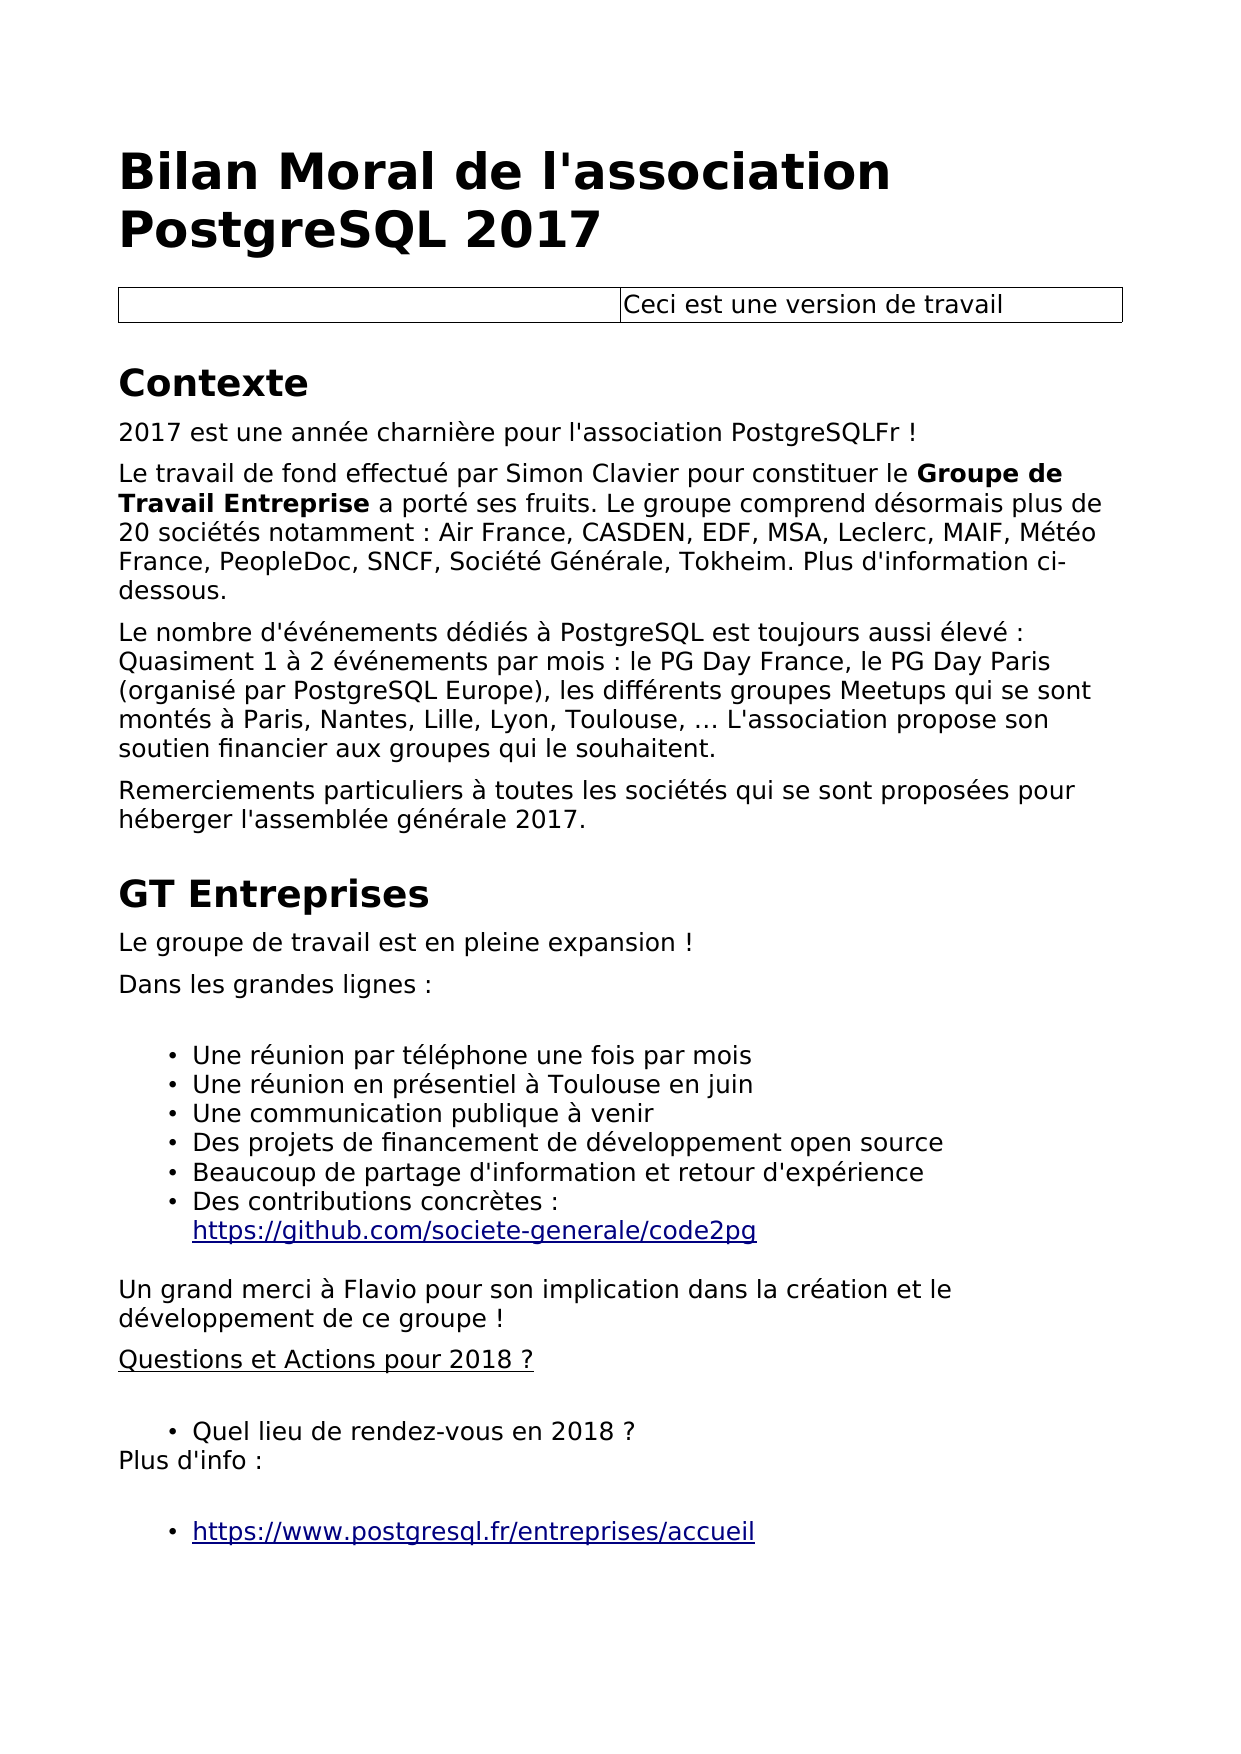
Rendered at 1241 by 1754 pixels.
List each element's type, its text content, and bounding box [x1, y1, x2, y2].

subtitle Bilan Moral de l'association PostgreSQL 2017 [118, 143, 1122, 259]
list Des contributions concrètes : https://github.com/societe-generale/code2pg [177, 1187, 1122, 1245]
list Une réunion en présentiel à Toulouse en juin [177, 1070, 1122, 1099]
text Plus d'info : [118, 1446, 1122, 1475]
text Le groupe de travail est en pleine expansion ! [118, 928, 1122, 957]
subtitle Contexte [118, 362, 1122, 406]
list https://www.postgresql.fr/entreprises/accueil [177, 1517, 1122, 1546]
text Le travail de fond effectué par Simon Clavier pour constituer le Groupe de Travail Entreprise a porté ses fruits. Le groupe comprend désormais plus de 20 sociétés notamment : Air France, CASDEN, EDF, MSA, Leclerc, MAIF, Météo France, PeopleDoc, SNCF, Société Générale, Tokheim. Plus d'information ci-dessous. [118, 460, 1122, 606]
list Une communication publique à venir [177, 1099, 1122, 1129]
text Dans les grandes lignes : [118, 970, 1122, 999]
table_header [119, 288, 620, 322]
list Une réunion par téléphone une fois par mois [177, 1041, 1122, 1070]
text Un grand merci à Flavio pour son implication dans la création et le développement de ce groupe ! [118, 1275, 1122, 1333]
text Remerciements particuliers à toutes les sociétés qui se sont proposées pour héberger l'assemblée générale 2017. [118, 776, 1122, 835]
table_header Ceci est une version de travail [621, 288, 1122, 322]
list Beaucoup de partage d'information et retour d'expérience [177, 1158, 1122, 1187]
list Quel lieu de rendez-vous en 2018 ? [177, 1417, 1122, 1446]
text 2017 est une année charnière pour l'association PostgreSQLFr ! [118, 418, 1122, 447]
list Des projets de financement de développement open source [177, 1129, 1122, 1158]
subtitle GT Entreprises [118, 872, 1122, 916]
text Le nombre d'événements dédiés à PostgreSQL est toujours aussi élevé : Quasiment 1 à 2 événements par mois : le PG Day France, le PG Day Paris (organisé par PostgreSQL Europe), les différents groupes Meetups qui se sont montés à Paris, Nantes, Lille, Lyon, Toulouse, … L'association propose son soutien financier aux groupes qui le souhaitent. [118, 618, 1122, 764]
text Questions et Actions pour 2018 ? [118, 1346, 1122, 1375]
